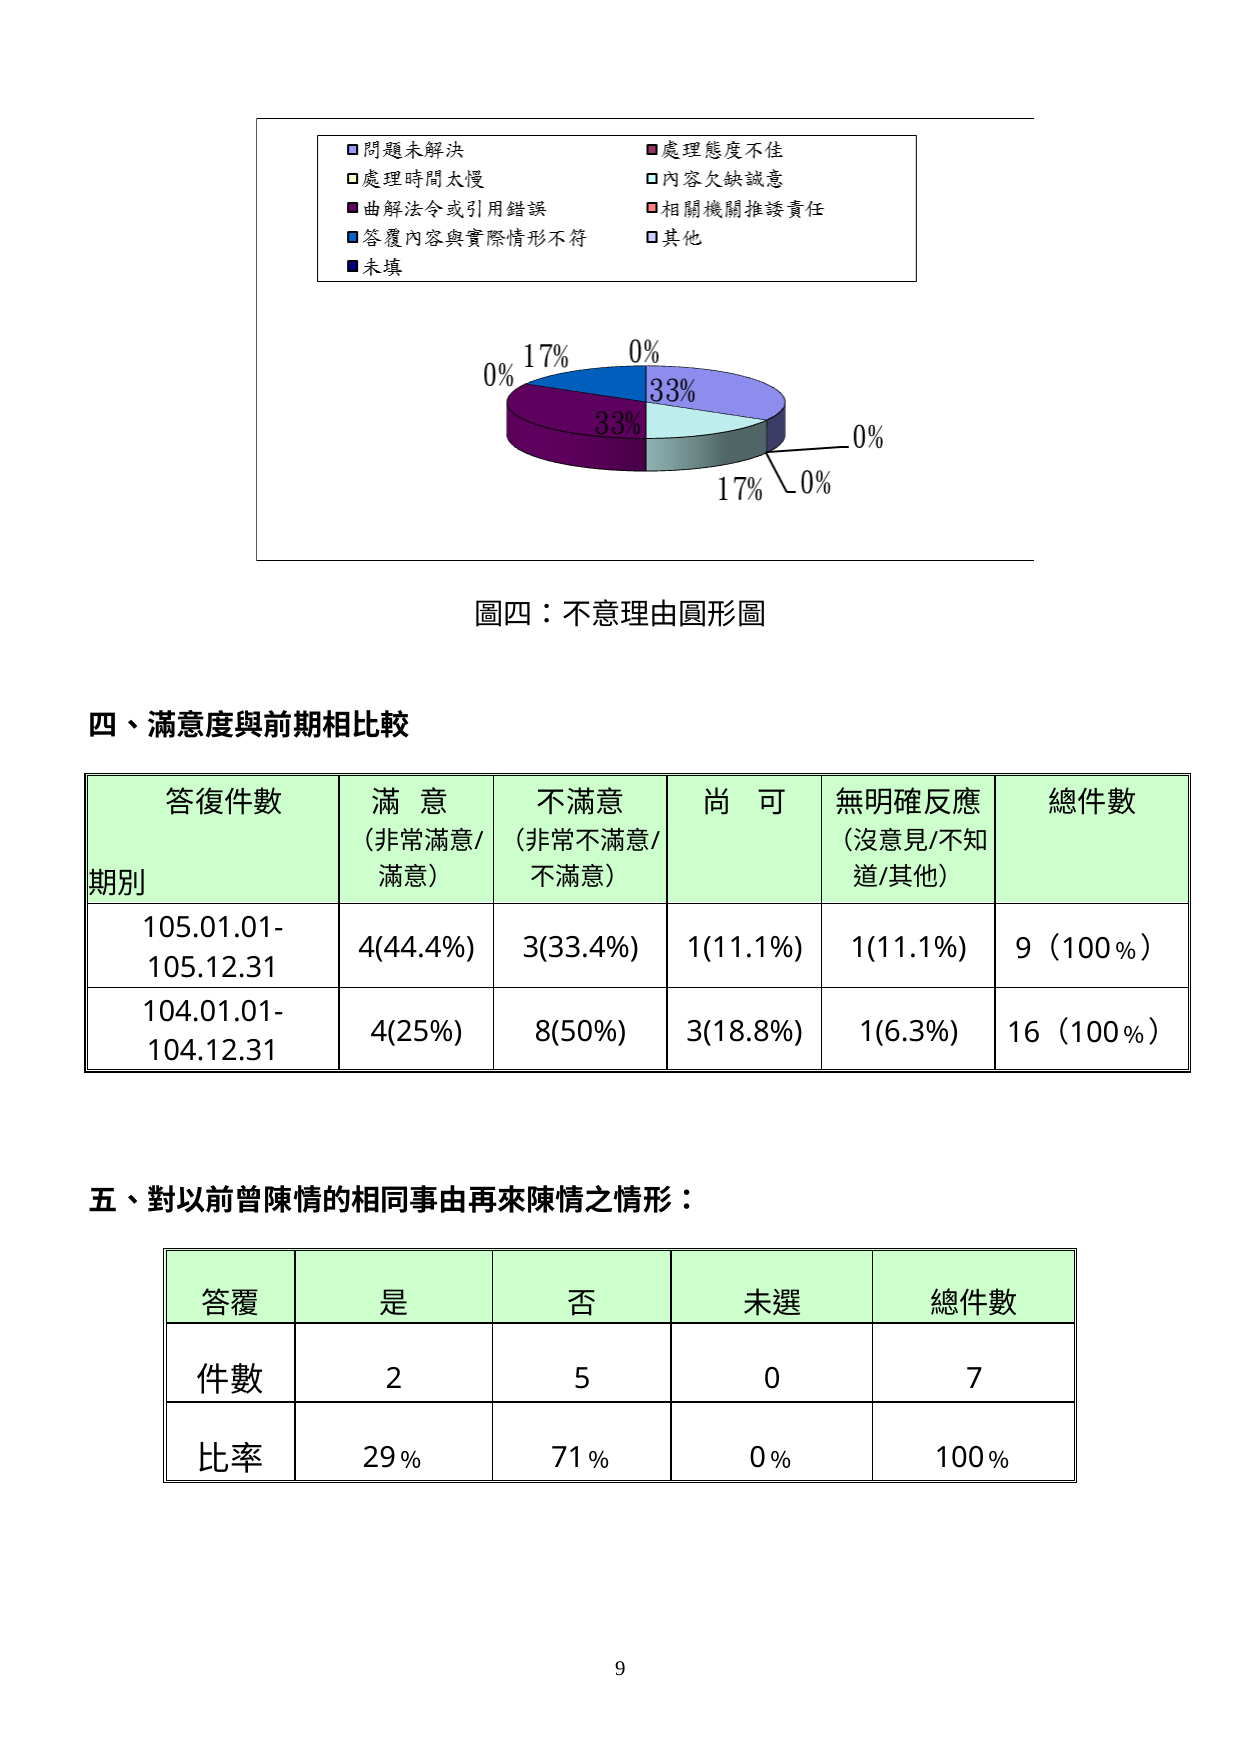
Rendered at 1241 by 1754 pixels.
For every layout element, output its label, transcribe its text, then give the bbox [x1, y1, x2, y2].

table_cell 0﹪ [672, 1403, 872, 1480]
table_header 滿 意 （非常滿意/ 滿意） [340, 776, 493, 902]
table_header 是 [296, 1251, 492, 1322]
table_cell 100﹪ [873, 1403, 1074, 1480]
table_cell 29﹪ [296, 1403, 492, 1480]
subtitle 四、滿意度與前期相比較 [89, 701, 1152, 744]
table_cell 3(18.8%) [668, 988, 821, 1069]
table_cell 1(11.1%) [668, 904, 821, 986]
table_cell 104.01.01- 104.12.31 [88, 988, 338, 1069]
table_cell 4(25%) [340, 988, 493, 1069]
table_cell 4(44.4%) [340, 904, 493, 986]
table_header 否 [493, 1251, 670, 1322]
text 圖四：不意理由圓形圖 [89, 590, 1152, 633]
table_cell 2 [296, 1324, 492, 1401]
table_cell 8(50%) [494, 988, 666, 1069]
picture [256, 118, 1034, 561]
table_cell 9（100﹪） [996, 904, 1188, 986]
table_header 答復件數 期別 [88, 776, 338, 902]
table_header 總件數 [996, 776, 1188, 902]
table_cell 件數 [167, 1324, 294, 1401]
table_cell 0 [672, 1324, 872, 1401]
table_cell 5 [493, 1324, 670, 1401]
table_cell 1(11.1%) [822, 904, 994, 986]
table_cell 3(33.4%) [494, 904, 666, 986]
table_header 不滿意 （非常不滿意/ 不滿意） [494, 776, 666, 902]
table_cell 105.01.01- 105.12.31 [88, 904, 338, 986]
table_cell 比率 [167, 1403, 294, 1480]
table_cell 7 [873, 1324, 1074, 1401]
table_header 無明確反應 （沒意見/不知道/其他） [822, 776, 994, 902]
table_header 尚 可 [668, 776, 821, 902]
subtitle 五、對以前曾陳情的相同事由再來陳情之情形： [89, 1176, 1152, 1218]
table_cell 16（100﹪） [996, 988, 1188, 1069]
table_header 總件數 [873, 1251, 1074, 1322]
table_cell 71﹪ [493, 1403, 670, 1480]
table_cell 1(6.3%) [822, 988, 994, 1069]
table_header 未選 [672, 1251, 872, 1322]
table_header 答覆 [167, 1251, 294, 1322]
